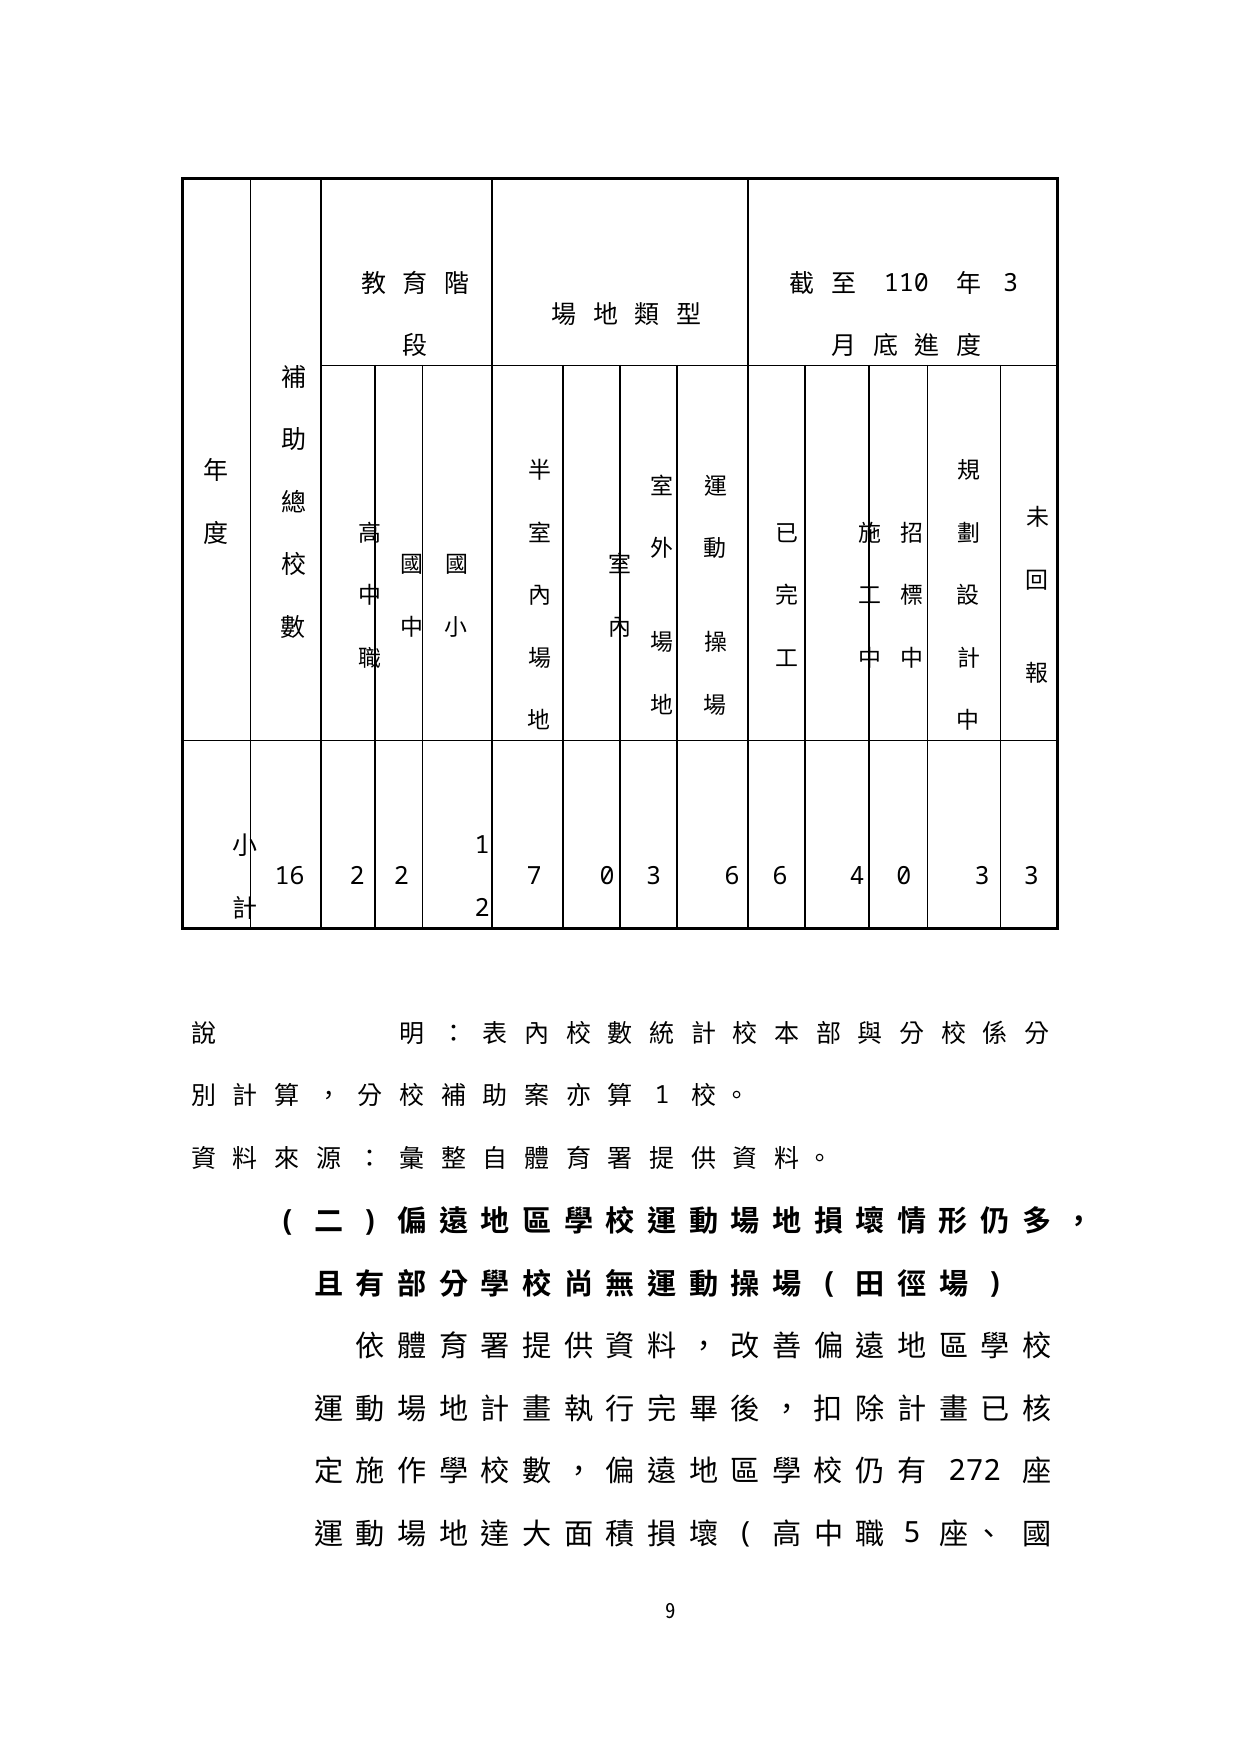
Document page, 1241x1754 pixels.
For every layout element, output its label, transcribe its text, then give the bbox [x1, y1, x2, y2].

table_cell 12 [423, 741, 491, 927]
table_header 教育階段 [322, 180, 491, 365]
table_cell 小計 [184, 741, 250, 927]
text (二)偏遠地區學校運動場地損壞情形仍多，且有部分學校尚無運動操場(田徑場) [242, 1177, 1058, 1302]
table_cell 高中職 [322, 366, 374, 740]
table_cell 0 [870, 741, 927, 927]
table_cell 室外 場地 [621, 366, 676, 740]
table_header 場地類型 [493, 180, 747, 365]
text 依體育署提供資料，改善偏遠地區學校運動場地計畫執行完畢後，扣除計畫已核定施作學校數，偏遠地區學校仍有272座運動場地達大面積損壞(高中職5座、國 [271, 1302, 1058, 1552]
table_cell 6 [749, 741, 804, 927]
table_cell 3 [1001, 741, 1056, 927]
table_cell 規劃設 計中 [928, 366, 1000, 740]
table_cell 施工中 [806, 366, 868, 740]
table_cell 招標中 [870, 366, 927, 740]
text 資料來源：彙整自體育署提供資料。 [183, 1115, 1072, 1177]
table_header 補助總校數 [251, 180, 320, 740]
table_cell 半室內場地 [493, 366, 562, 740]
table_cell 16 [251, 741, 320, 927]
table_cell 運動 操場 [678, 366, 747, 740]
table_cell 未回 報 [1001, 366, 1056, 740]
table_cell 2 [376, 741, 422, 927]
table_cell 7 [493, 741, 562, 927]
table_cell 3 [928, 741, 1000, 927]
table_cell 3 [621, 741, 676, 927]
table_header 截至110年3月底進度 [749, 180, 1056, 365]
table_cell 2 [322, 741, 374, 927]
text 說 明：表內校數統計校本部與分校係分別計算，分校補助案亦算1校。 [183, 990, 1058, 1115]
table_cell 4 [806, 741, 868, 927]
table_cell 國小 [423, 366, 491, 740]
table_cell 已完工 [749, 366, 804, 740]
table_cell 6 [678, 741, 747, 927]
table_header 年度 [184, 180, 250, 740]
table_cell 國中 [376, 366, 422, 740]
table_cell 0 [564, 741, 619, 927]
table_cell 室內 [564, 366, 619, 740]
